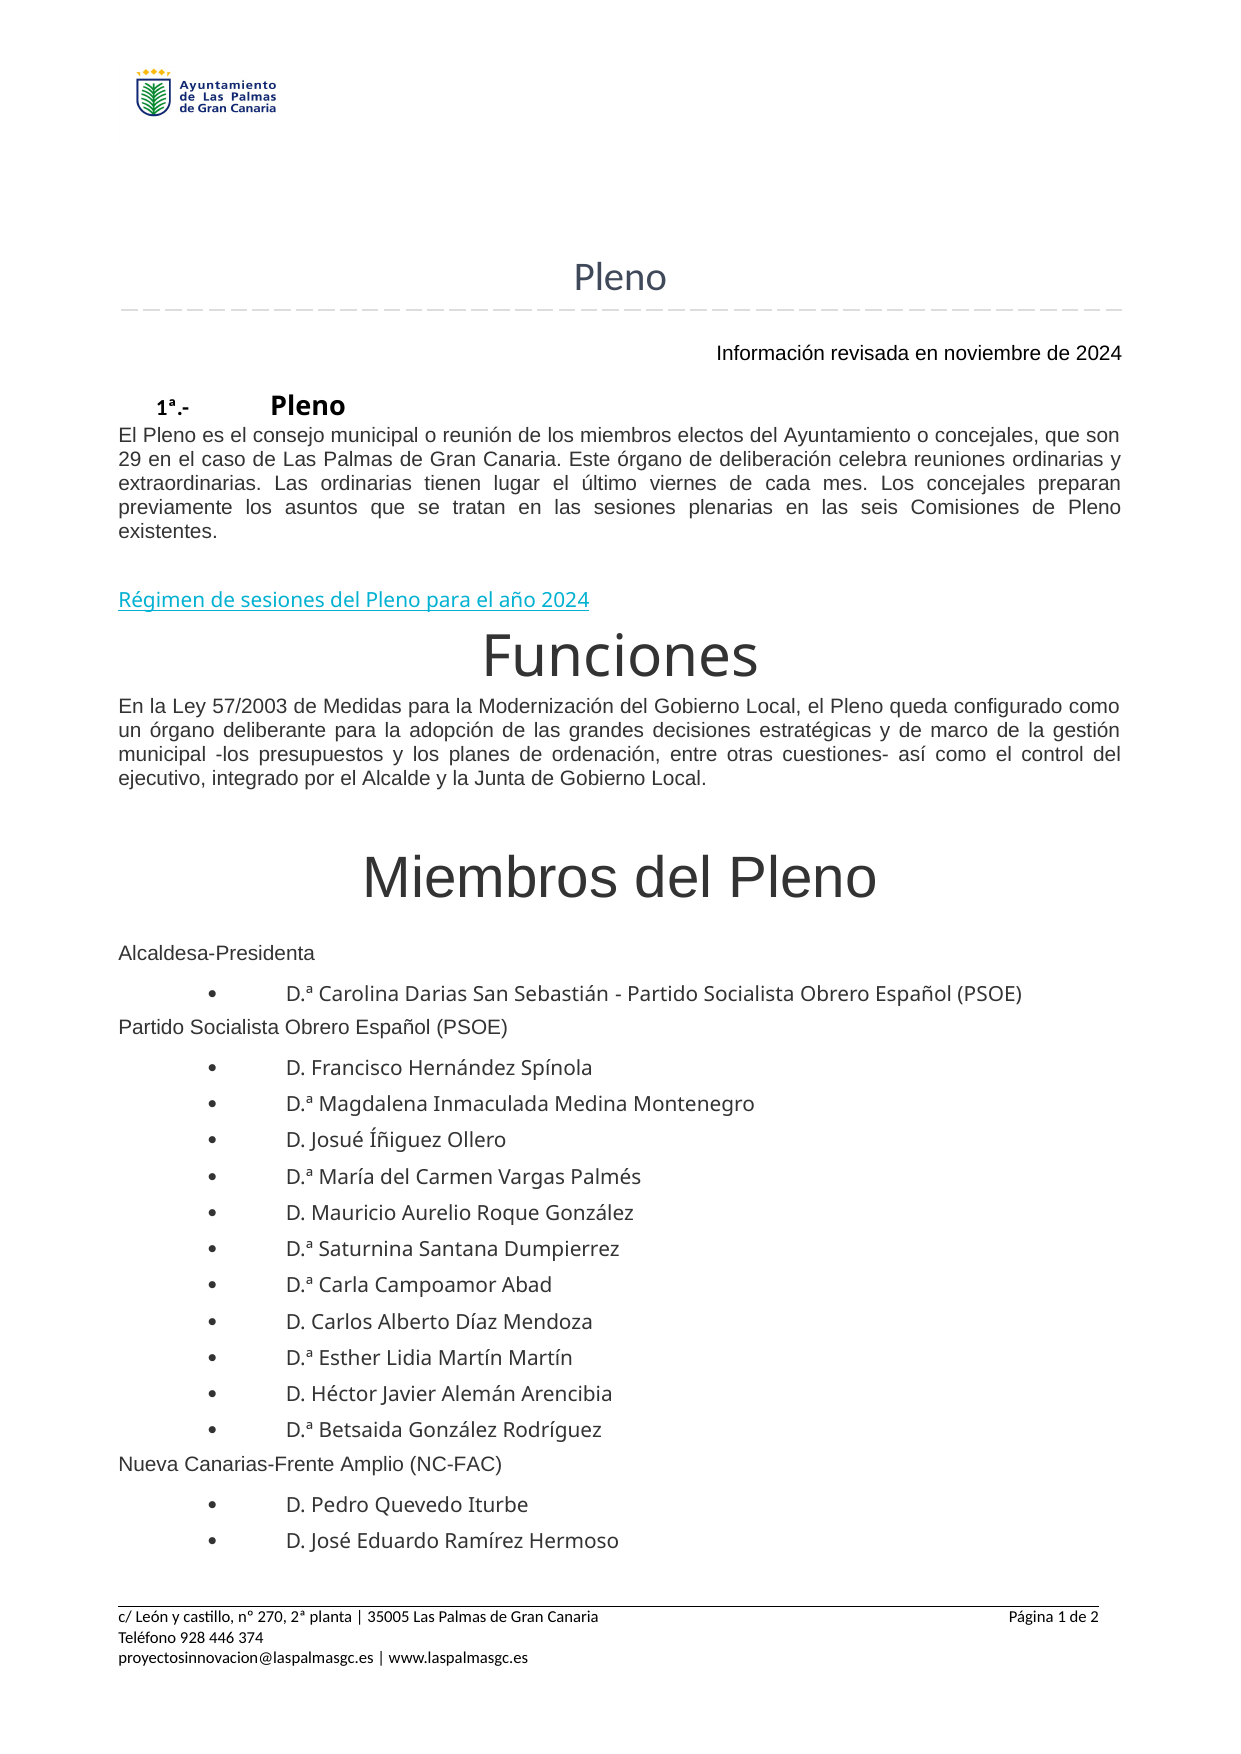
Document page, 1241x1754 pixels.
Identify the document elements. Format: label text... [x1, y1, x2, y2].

list D.ª Saturnina Santana Dumpierrez [209, 1234, 1122, 1263]
list D. Pedro Quevedo Iturbe [209, 1490, 1122, 1518]
list D. Mauricio Aurelio Roque González [209, 1198, 1122, 1226]
subtitle Miembros del Pleno [118, 842, 1122, 909]
list D.ª Esther Lidia Martín Martín [209, 1343, 1122, 1371]
text Información revisada en noviembre de 2024 [118, 334, 1122, 365]
list D.ª Magdalena Inmaculada Medina Montenegro [209, 1089, 1122, 1118]
text Partido Socialista Obrero Español (PSOE) [118, 1015, 1122, 1039]
text En la Ley 57/2003 de Medidas para la Modernización del Gobierno Local, el Pleno queda configurado como un órgano deliberante para la adopción de las grandes decisiones estratégicas y de marco de la gestión municipal -los presupuestos y los planes de ordenación, entre otras cuestiones- así como el control del ejecutivo, integrado por el Alcalde y la Junta de Gobierno Local. [118, 693, 1122, 789]
list D. Francisco Hernández Spínola [209, 1053, 1122, 1081]
list D.ª María del Carmen Vargas Palmés [209, 1162, 1122, 1190]
list D.ª Betsaida González Rodríguez [209, 1416, 1122, 1444]
list D. Carlos Alberto Díaz Mendoza [209, 1307, 1122, 1335]
text Alcaldesa-Presidenta [118, 941, 1122, 965]
text Nueva Canarias-Frente Amplio (NC-FAC) [118, 1452, 1122, 1476]
list D.ª Carolina Darias San Sebastián - Partido Socialista Obrero Español (PSOE) [209, 979, 1122, 1007]
list D.ª Carla Campoamor Abad [209, 1271, 1122, 1299]
text El Pleno es el consejo municipal o reunión de los miembros electos del Ayuntamiento o concejales, que son 29 en el caso de Las Palmas de Gran Canaria. Este órgano de deliberación celebra reuniones ordinarias y extraordinarias. Las ordinarias tienen lugar el último viernes de cada mes. Los concejales preparan previamente los asuntos que se tratan en las sesiones plenarias en las seis Comisiones de Pleno existentes. [118, 423, 1122, 543]
subtitle Pleno [118, 251, 1122, 311]
text Régimen de sesiones del Pleno para el año 2024 [118, 586, 1122, 614]
picture [118, 65, 336, 144]
subtitle Pleno [156, 386, 1122, 423]
list D. José Eduardo Ramírez Hermoso [209, 1526, 1122, 1554]
subtitle Funciones [118, 614, 1122, 693]
list D. Héctor Javier Alemán Arencibia [209, 1379, 1122, 1408]
list D. Josué Íñiguez Ollero [209, 1126, 1122, 1154]
